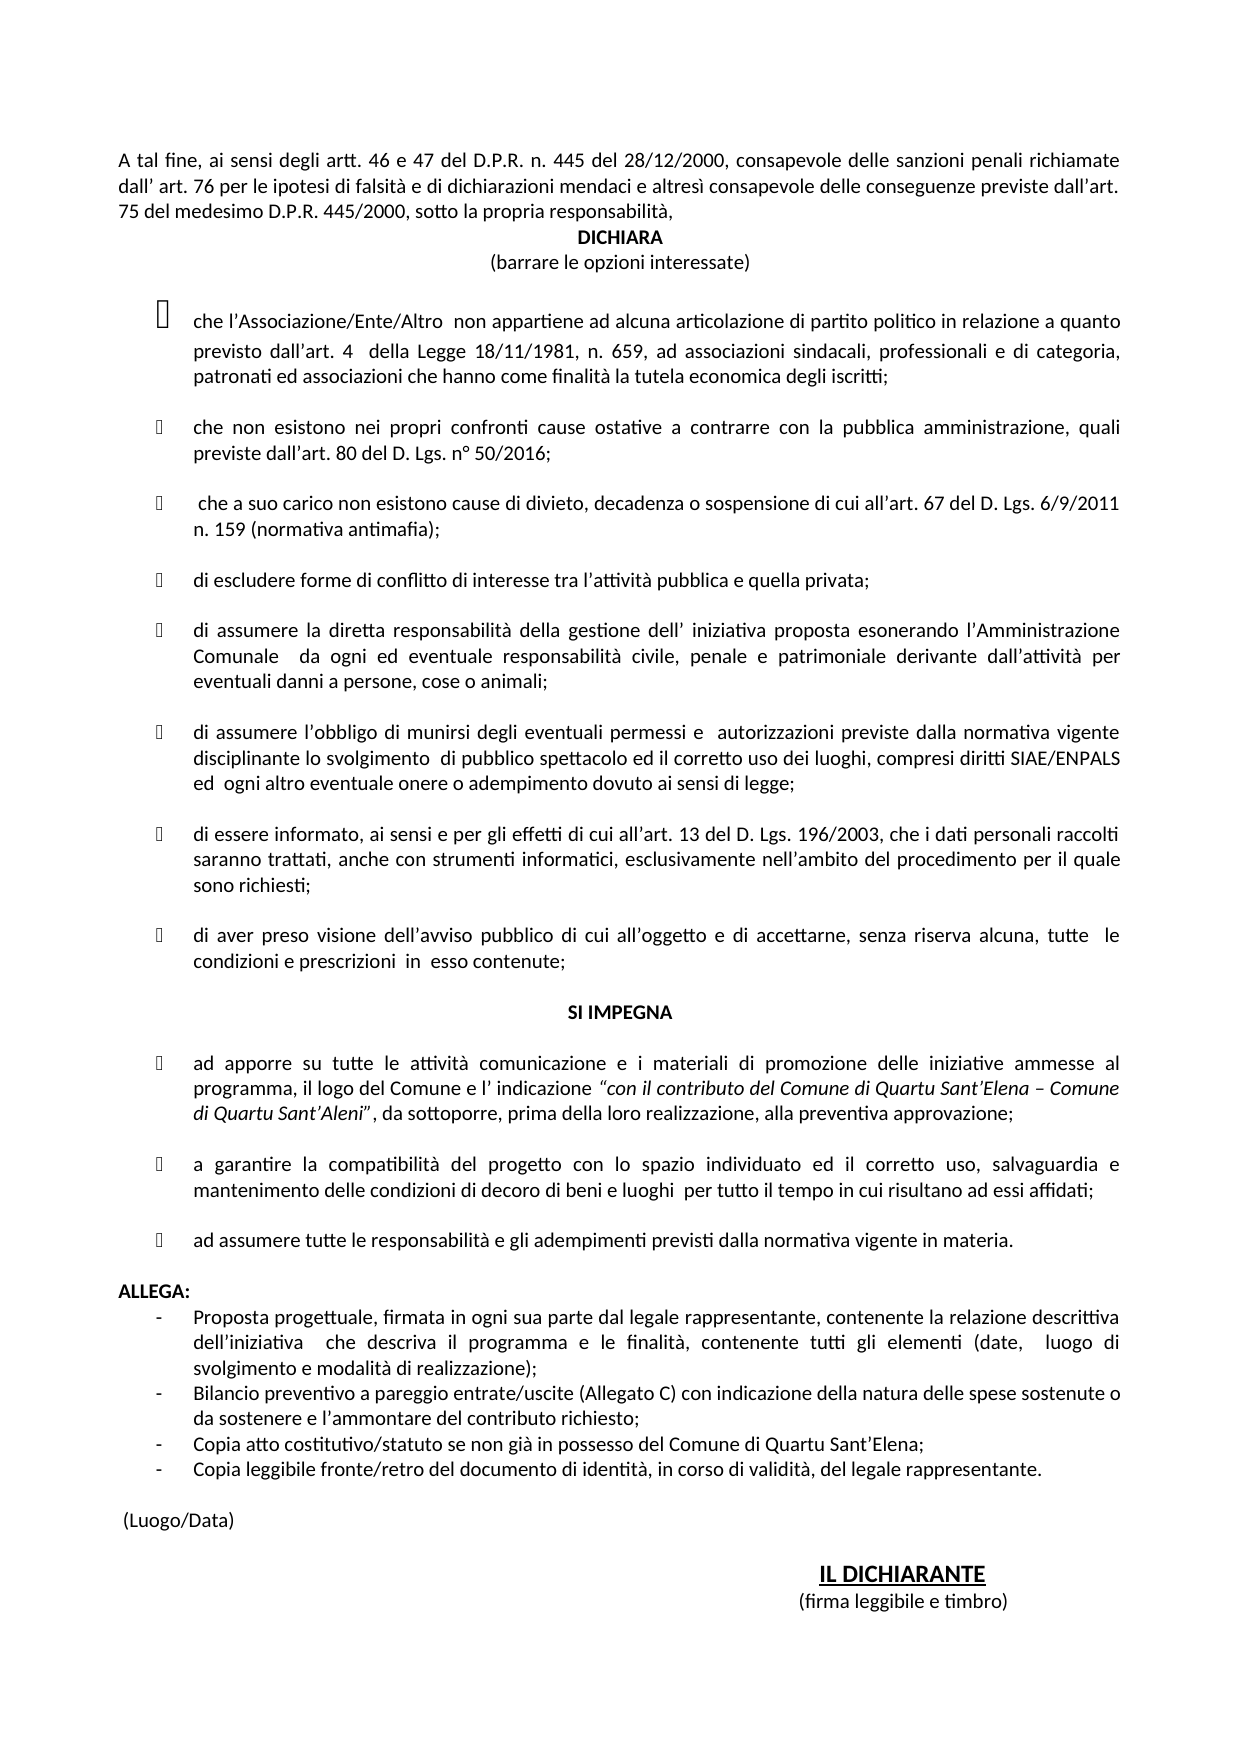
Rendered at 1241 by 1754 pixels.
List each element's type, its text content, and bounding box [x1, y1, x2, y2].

list Proposta progettuale, firmata in ogni sua parte dal legale rappresentante, contenente la relazione descrittiva dell’iniziativa che descriva il programma e le finalità, contenente tutti gli elementi (date, luogo di svolgimento e modalità di realizzazione); [156, 1304, 1122, 1380]
list a garantire la compatibilità del progetto con lo spazio individuato ed il corretto uso, salvaguardia e mantenimento delle condizioni di decoro di beni e luoghi per tutto il tempo in cui risultano ad essi affidati; [156, 1151, 1122, 1202]
text DICHIARA [118, 224, 1122, 249]
list che a suo carico non esistono cause di divieto, decadenza o sospensione di cui all’art. 67 del D. Lgs. 6/9/2011 n. 159 (normativa antimafia); [156, 491, 1122, 541]
text (barrare le opzioni interessate) [118, 249, 1122, 275]
text IL DICHIARANTE [118, 1558, 1122, 1588]
list di assumere l’obbligo di munirsi degli eventuali permessi e autorizzazioni previste dalla normativa vigente disciplinante lo svolgimento di pubblico spettacolo ed il corretto uso dei luoghi, compresi diritti SIAE/ENPALS ed ogni altro eventuale onere o adempimento dovuto ai sensi di legge; [156, 719, 1122, 796]
list che non esistono nei propri confronti cause ostative a contrarre con la pubblica amministrazione, quali previste dall’art. 80 del D. Lgs. n° 50/2016; [156, 414, 1122, 465]
list di escludere forme di conflitto di interesse tra l’attività pubblica e quella privata; [156, 567, 1122, 592]
text A tal fine, ai sensi degli artt. 46 e 47 del D.P.R. n. 445 del 28/12/2000, consapevole delle sanzioni penali richiamate dall’ art. 76 per le ipotesi di falsità e di dichiarazioni mendaci e altresì consapevole delle conseguenze previste dall’art. 75 del medesimo D.P.R. 445/2000, sotto la propria responsabilità, [118, 148, 1122, 224]
list di aver preso visione dell’avviso pubblico di cui all’oggetto e di accettarne, senza riserva alcuna, tutte le condizioni e prescrizioni in esso contenute; [156, 923, 1122, 973]
list ad assumere tutte le responsabilità e gli adempimenti previsti dalla normativa vigente in materia. [156, 1228, 1122, 1253]
text (firma leggibile e timbro) [118, 1588, 1122, 1614]
list che l’Associazione/Ente/Altro non appartiene ad alcuna articolazione di partito politico in relazione a quanto previsto dall’art. 4 della Legge 18/11/1981, n. 659, ad associazioni sindacali, professionali e di categoria, patronati ed associazioni che hanno come finalità la tutela economica degli iscritti; [156, 300, 1122, 389]
list di essere informato, ai sensi e per gli effetti di cui all’art. 13 del D. Lgs. 196/2003, che i dati personali raccolti saranno trattati, anche con strumenti informatici, esclusivamente nell’ambito del procedimento per il quale sono richiesti; [156, 821, 1122, 897]
list ad apporre su tutte le attività comunicazione e i materiali di promozione delle iniziative ammesse al programma, il logo del Comune e l’ indicazione “con il contributo del Comune di Quartu Sant’Elena – Comune di Quartu Sant’Aleni”, da sottoporre, prima della loro realizzazione, alla preventiva approvazione; [156, 1050, 1122, 1126]
list Bilancio preventivo a pareggio entrate/uscite (Allegato C) con indicazione della natura delle spese sostenute o da sostenere e l’ammontare del contributo richiesto; [156, 1380, 1122, 1431]
list di assumere la diretta responsabilità della gestione dell’ iniziativa proposta esonerando l’Amministrazione Comunale da ogni ed eventuale responsabilità civile, penale e patrimoniale derivante dall’attività per eventuali danni a persone, cose o animali; [156, 618, 1122, 694]
list Copia atto costitutivo/statuto se non già in possesso del Comune di Quartu Sant’Elena; [156, 1431, 1122, 1456]
list Copia leggibile fronte/retro del documento di identità, in corso di validità, del legale rappresentante. [156, 1456, 1122, 1482]
text ALLEGA: [118, 1278, 1122, 1304]
text SI IMPEGNA [118, 999, 1122, 1024]
text (Luogo/Data) [118, 1507, 1122, 1533]
